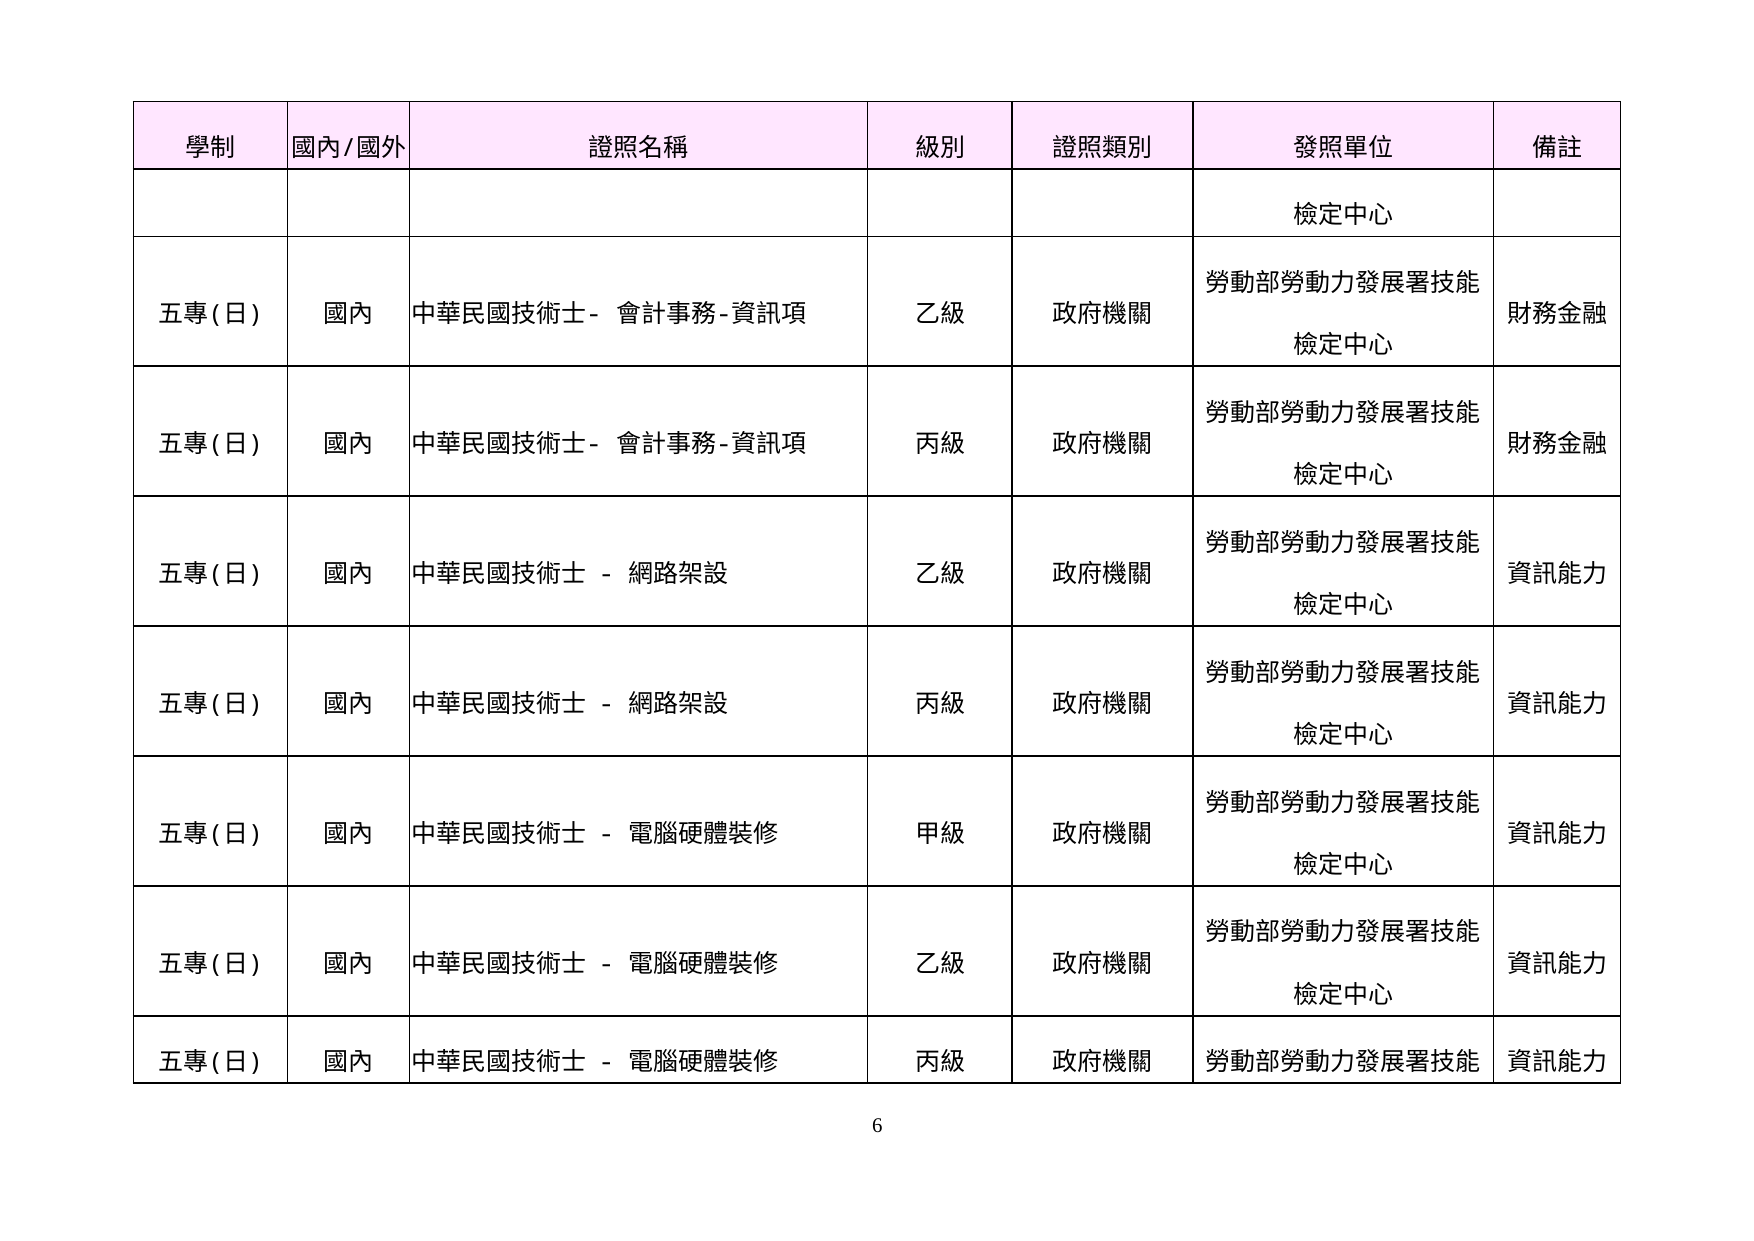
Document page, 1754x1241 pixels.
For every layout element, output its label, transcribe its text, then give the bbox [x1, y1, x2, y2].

table_header 國內/國外 [288, 102, 409, 168]
table_cell 勞動部勞動力發展署技能 [1194, 1017, 1493, 1082]
table_cell 五專(日) [134, 497, 287, 625]
table_cell 財務金融 [1494, 367, 1620, 495]
table_cell 五專(日) [134, 757, 287, 885]
table_cell 乙級 [868, 497, 1011, 625]
table_cell 丙級 [868, 367, 1011, 495]
table_cell 勞動部勞動力發展署技能檢定中心 [1194, 497, 1493, 625]
table_header 證照類別 [1013, 102, 1192, 168]
table_cell [288, 170, 409, 236]
table_cell [1013, 170, 1192, 236]
table_cell 中華民國技術士- 會計事務-資訊項 [410, 367, 867, 495]
table_cell 國內 [288, 627, 409, 755]
table_cell 政府機關 [1013, 627, 1192, 755]
table_cell 中華民國技術士 - 電腦硬體裝修 [410, 1017, 867, 1082]
table_cell 五專(日) [134, 237, 287, 365]
table_cell 乙級 [868, 237, 1011, 365]
table_header 發照單位 [1194, 102, 1493, 168]
table_cell 國內 [288, 237, 409, 365]
table_cell 資訊能力 [1494, 887, 1620, 1015]
table_header 學制 [134, 102, 287, 168]
table_cell 政府機關 [1013, 497, 1192, 625]
table_cell 勞動部勞動力發展署技能檢定中心 [1194, 367, 1493, 495]
table_cell [410, 170, 867, 236]
table_cell 國內 [288, 1017, 409, 1082]
table_cell 丙級 [868, 1017, 1011, 1082]
table_cell 勞動部勞動力發展署技能檢定中心 [1194, 237, 1493, 365]
table_cell 政府機關 [1013, 367, 1192, 495]
table_cell 政府機關 [1013, 757, 1192, 885]
table_header 備註 [1494, 102, 1620, 168]
table_cell 資訊能力 [1494, 497, 1620, 625]
table_cell 中華民國技術士- 會計事務-資訊項 [410, 237, 867, 365]
table_cell 中華民國技術士 - 電腦硬體裝修 [410, 757, 867, 885]
table_cell 資訊能力 [1494, 1017, 1620, 1082]
table_cell [868, 170, 1011, 236]
table_cell 中華民國技術士 - 電腦硬體裝修 [410, 887, 867, 1015]
table_cell 甲級 [868, 757, 1011, 885]
table_cell 政府機關 [1013, 1017, 1192, 1082]
table_cell 檢定中心 [1194, 170, 1493, 236]
table_cell [1494, 170, 1620, 236]
table_cell 勞動部勞動力發展署技能檢定中心 [1194, 757, 1493, 885]
table_cell 國內 [288, 367, 409, 495]
table_cell 勞動部勞動力發展署技能檢定中心 [1194, 887, 1493, 1015]
table_cell 資訊能力 [1494, 757, 1620, 885]
table_cell 中華民國技術士 - 網路架設 [410, 627, 867, 755]
table_cell 國內 [288, 887, 409, 1015]
table_cell 資訊能力 [1494, 627, 1620, 755]
table_header 證照名稱 [410, 102, 867, 168]
table_cell 政府機關 [1013, 237, 1192, 365]
table_cell 中華民國技術士 - 網路架設 [410, 497, 867, 625]
table_cell 五專(日) [134, 887, 287, 1015]
table_cell 國內 [288, 497, 409, 625]
table_cell 乙級 [868, 887, 1011, 1015]
table_cell 五專(日) [134, 367, 287, 495]
table_cell [134, 170, 287, 236]
table_cell 丙級 [868, 627, 1011, 755]
table_cell 五專(日) [134, 627, 287, 755]
table_header 級別 [868, 102, 1011, 168]
table_cell 五專(日) [134, 1017, 287, 1082]
table_cell 政府機關 [1013, 887, 1192, 1015]
table_cell 財務金融 [1494, 237, 1620, 365]
table_cell 國內 [288, 757, 409, 885]
table_cell 勞動部勞動力發展署技能檢定中心 [1194, 627, 1493, 755]
